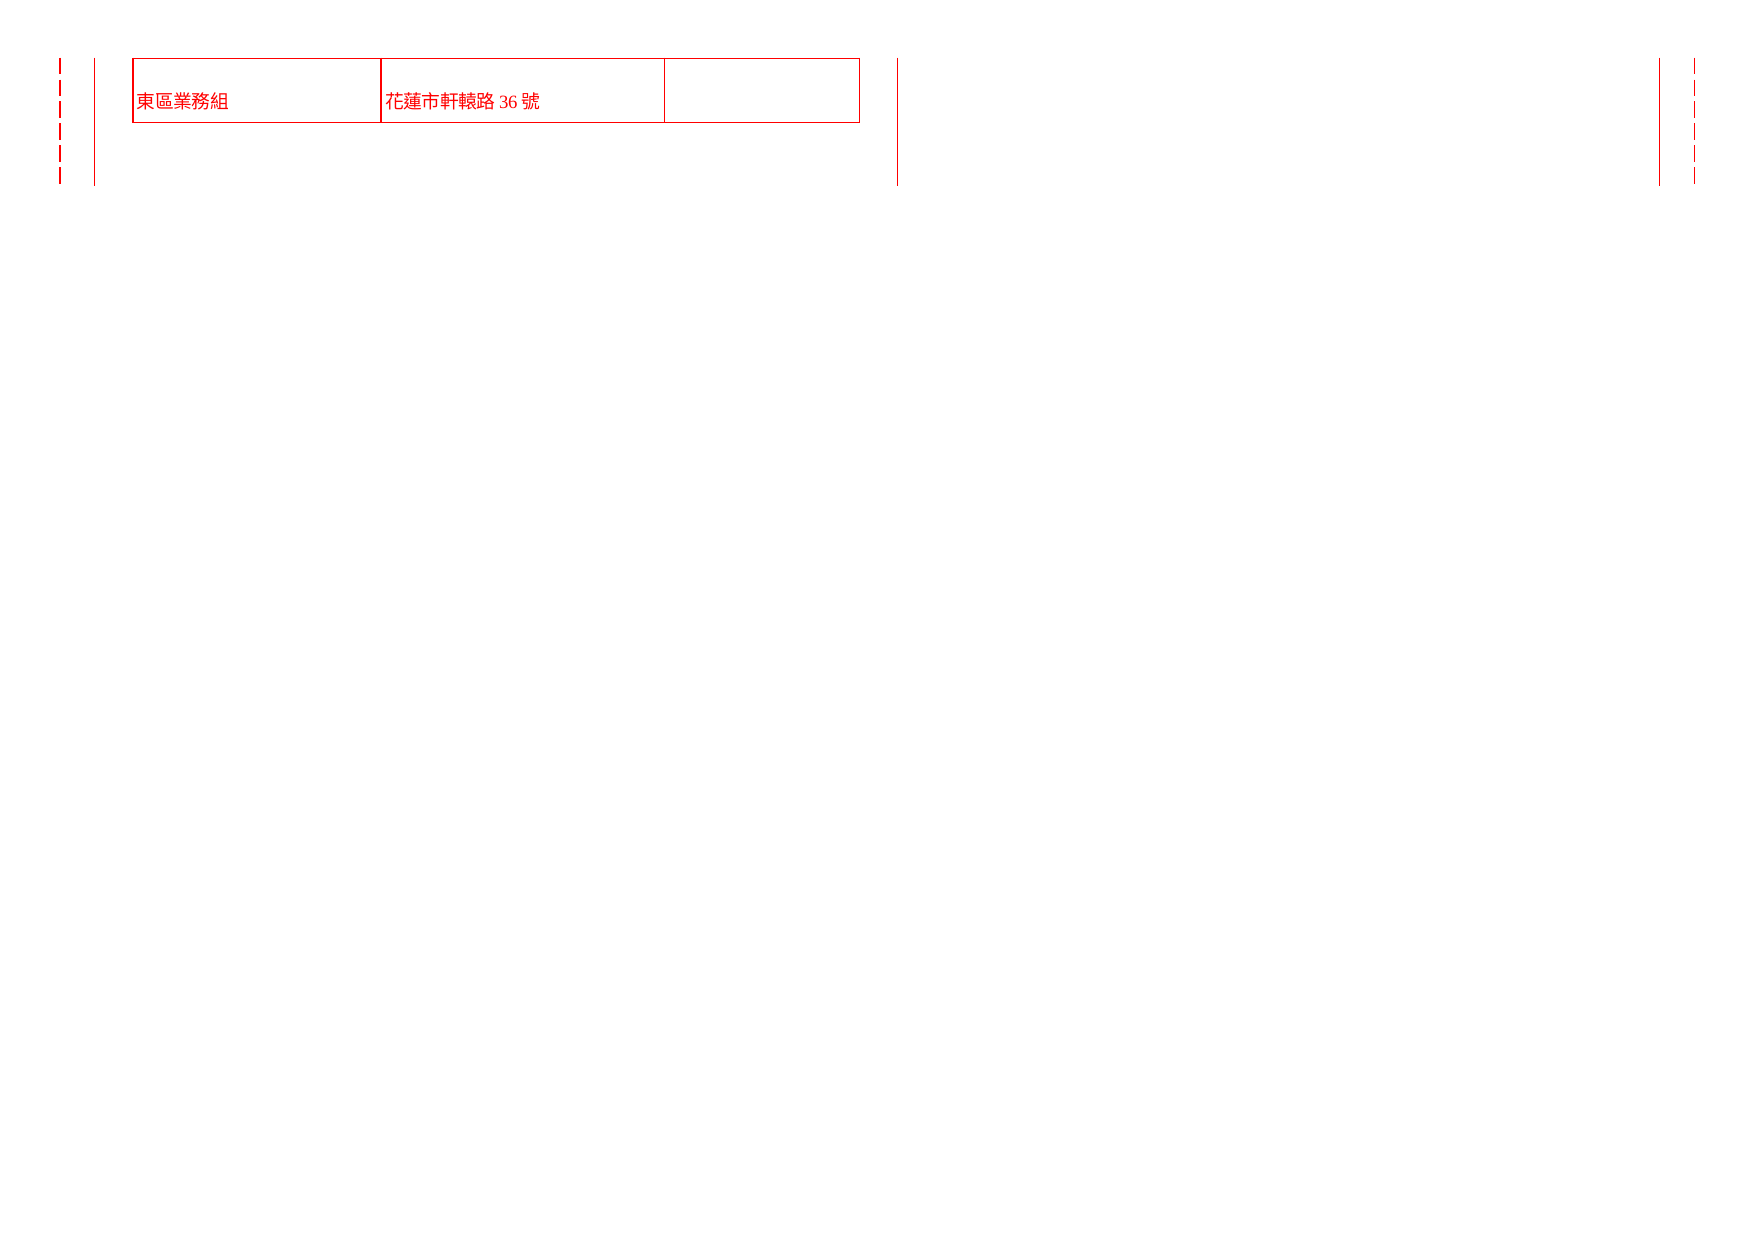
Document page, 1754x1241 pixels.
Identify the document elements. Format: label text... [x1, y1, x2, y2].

table_cell 東區業務組 [134, 59, 380, 122]
table_cell 花蓮市軒轅路36號 [382, 59, 664, 122]
table_header [1660, 58, 1694, 186]
table_header [95, 58, 897, 186]
table_header [60, 58, 94, 186]
table_header - 單位地址： 單位名稱： 電 話： 投保單位代號： - 衛生福利部中央健康保險署 業務組啟 [898, 58, 1659, 186]
table_cell [665, 59, 859, 122]
